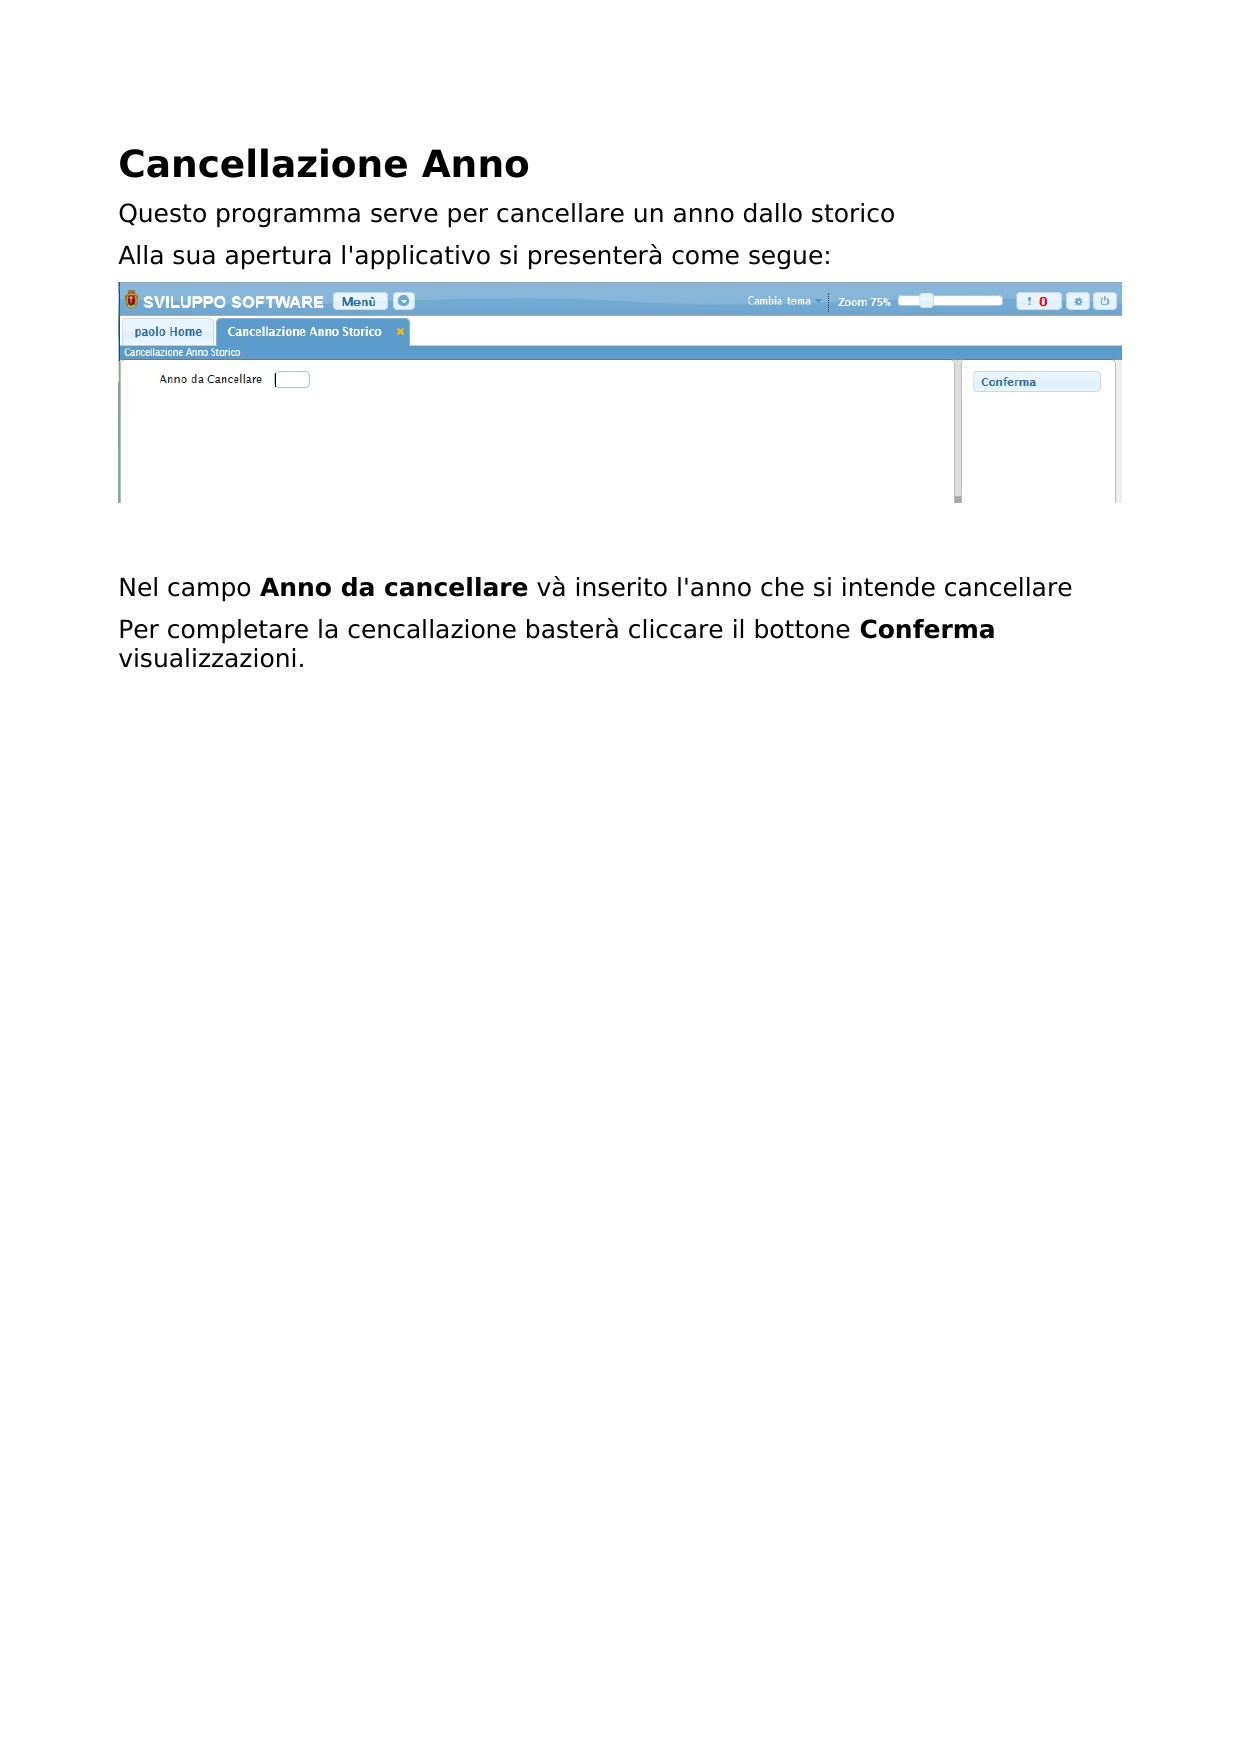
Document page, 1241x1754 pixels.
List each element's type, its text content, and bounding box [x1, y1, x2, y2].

text Per completare la cencallazione basterà cliccare il bottone Conferma visualizzazioni. [118, 615, 1122, 673]
picture [118, 282, 1123, 503]
text Questo programma serve per cancellare un anno dallo storico [118, 199, 1122, 228]
text Alla sua apertura l'applicativo si presenterà come segue: [118, 241, 1122, 270]
text Nel campo Anno da cancellare và inserito l'anno che si intende cancellare [118, 573, 1122, 603]
subtitle Cancellazione Anno [118, 143, 1122, 187]
